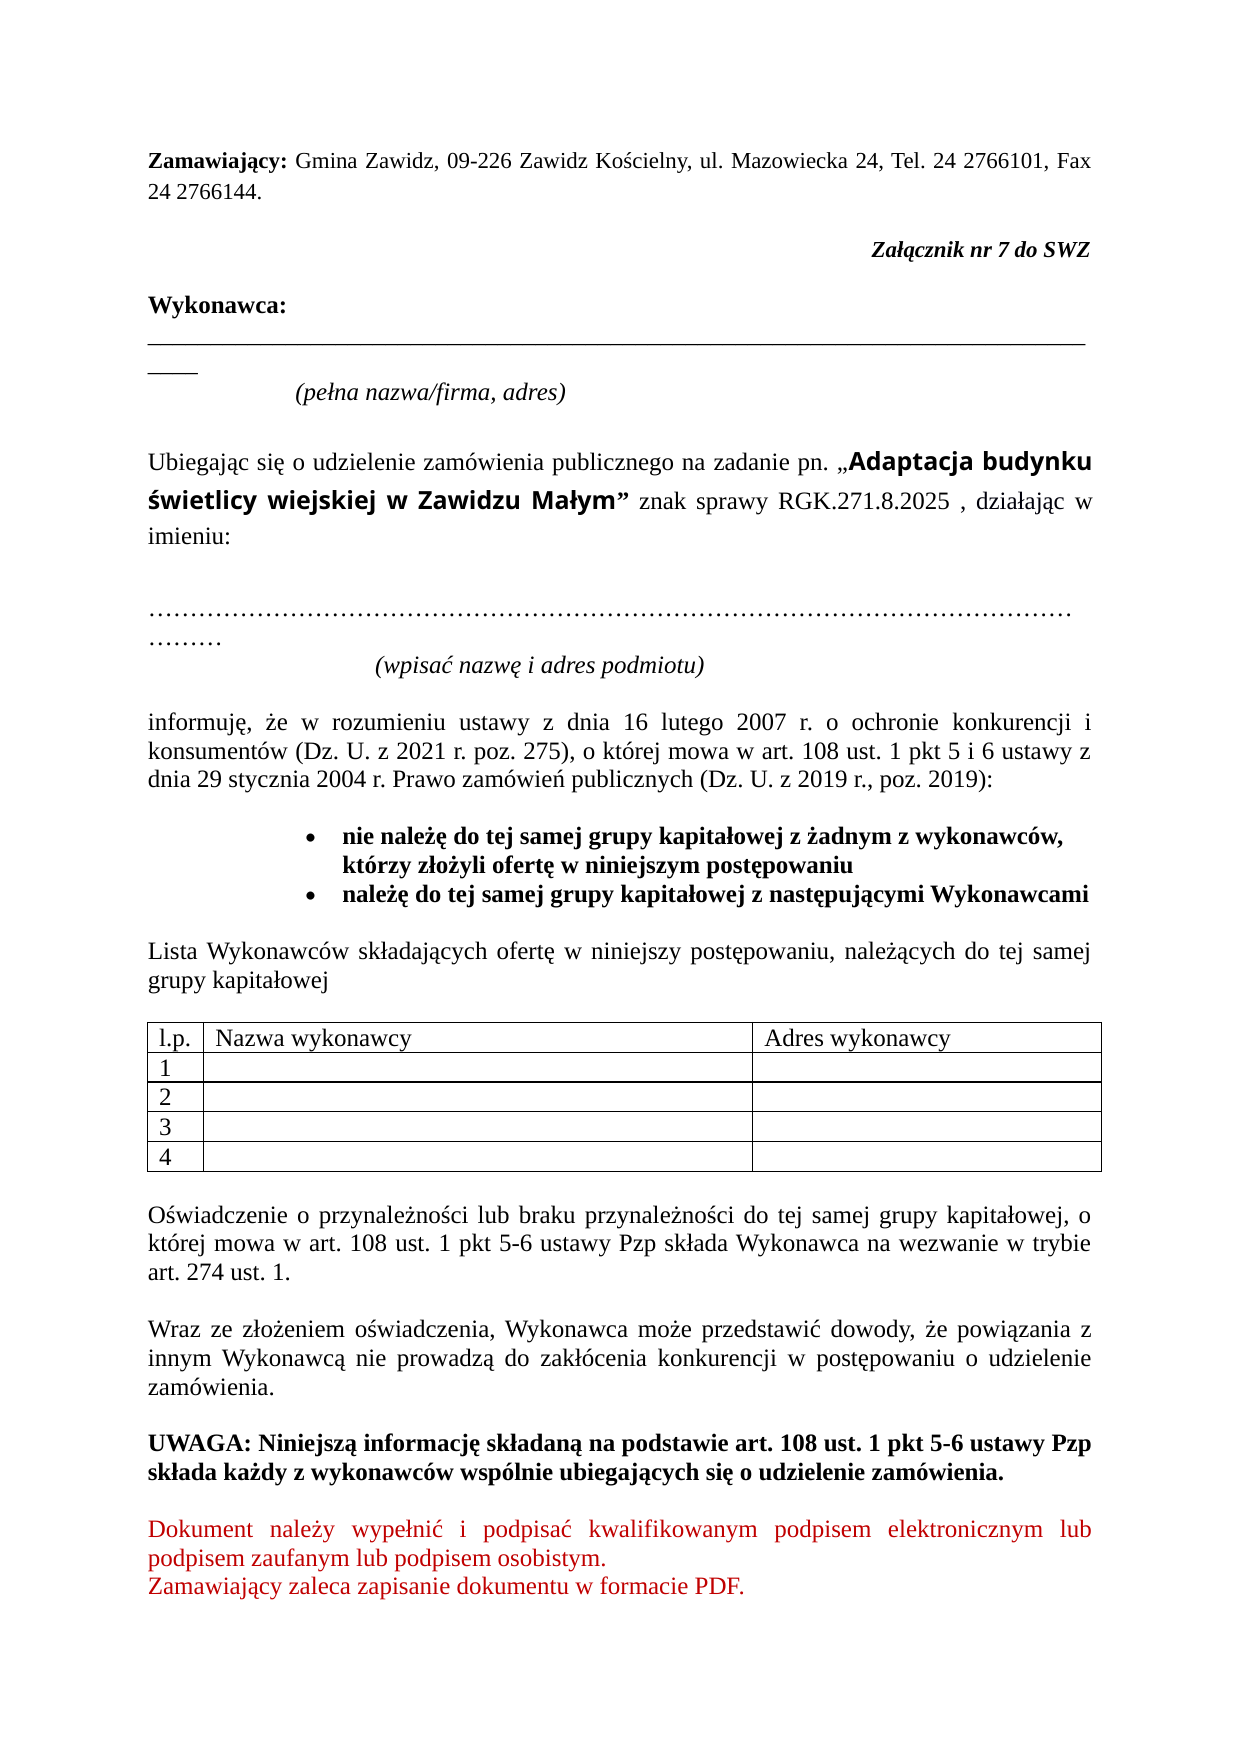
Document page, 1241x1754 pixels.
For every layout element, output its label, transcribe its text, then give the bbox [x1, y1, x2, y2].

table_cell [753, 1142, 1101, 1171]
text _______________________________________________________________________________ [148, 319, 1093, 377]
text (wpisać nazwę i adres podmiotu) [375, 650, 1093, 679]
text Wykonawca: [148, 290, 1093, 319]
text Zamawiający zaleca zapisanie dokumentu w formacie PDF. [148, 1571, 1093, 1600]
text Ubiegając się o udzielenie zamówienia publicznego na zadanie pn. „Adaptacja budynku świetlicy wiejskiej w Zawidzu Małym” znak sprawy RGK.271.8.2025 , działając w imieniu: [148, 444, 1093, 550]
text Zamawiający: Gmina Zawidz, 09-226 Zawidz Kościelny, ul. Mazowiecka 24, Tel. 24 2766101, Fax 24 2766144. [148, 148, 1093, 204]
table_cell [204, 1142, 752, 1171]
text Wraz ze złożeniem oświadczenia, Wykonawca może przedstawić dowody, że powiązania z innym Wykonawcą nie prowadzą do zakłócenia konkurencji w postępowaniu o udzielenie zamówienia. [148, 1314, 1093, 1400]
text (pełna nazwa/firma, adres) [221, 377, 1093, 405]
table_cell 4 [148, 1142, 203, 1171]
text ………………………………………………………………………………………………………… [148, 593, 1093, 650]
table_cell [753, 1053, 1101, 1081]
table_header Nazwa wykonawcy [204, 1023, 752, 1052]
table_cell 2 [148, 1083, 203, 1111]
table_cell [204, 1053, 752, 1081]
text UWAGA: Niniejszą informację składaną na podstawie art. 108 ust. 1 pkt 5-6 ustawy Pzp składa każdy z wykonawców wspólnie ubiegających się o udzielenie zamówienia. [148, 1428, 1093, 1486]
text Oświadczenie o przynależności lub braku przynależności do tej samej grupy kapitałowej, o której mowa w art. 108 ust. 1 pkt 5-6 ustawy Pzp składa Wykonawca na wezwanie w trybie art. 274 ust. 1. [148, 1200, 1093, 1286]
text Załącznik nr 7 do SWZ [148, 236, 1093, 262]
table_header l.p. [148, 1023, 203, 1052]
list nie należę do tej samej grupy kapitałowej z żadnym z wykonawców, którzy złożyli ofertę w niniejszym postępowaniu [304, 821, 1093, 879]
table_cell 1 [148, 1053, 203, 1081]
list należę do tej samej grupy kapitałowej z następującymi Wykonawcami [304, 879, 1093, 908]
table_cell [753, 1112, 1101, 1141]
table_cell [204, 1112, 752, 1141]
text Lista Wykonawców składających ofertę w niniejszy postępowaniu, należących do tej samej grupy kapitałowej [148, 936, 1093, 994]
text informuję, że w rozumieniu ustawy z dnia 16 lutego 2007 r. o ochronie konkurencji i konsumentów (Dz. U. z 2021 r. poz. 275), o której mowa w art. 108 ust. 1 pkt 5 i 6 ustawy z dnia 29 stycznia 2004 r. Prawo zamówień publicznych (Dz. U. z 2019 r., poz. 2019): [148, 707, 1093, 793]
table_cell [204, 1083, 752, 1111]
table_cell 3 [148, 1112, 203, 1141]
table_cell [753, 1083, 1101, 1111]
text Dokument należy wypełnić i podpisać kwalifikowanym podpisem elektronicznym lub podpisem zaufanym lub podpisem osobistym. [148, 1514, 1093, 1571]
table_header Adres wykonawcy [753, 1023, 1101, 1052]
